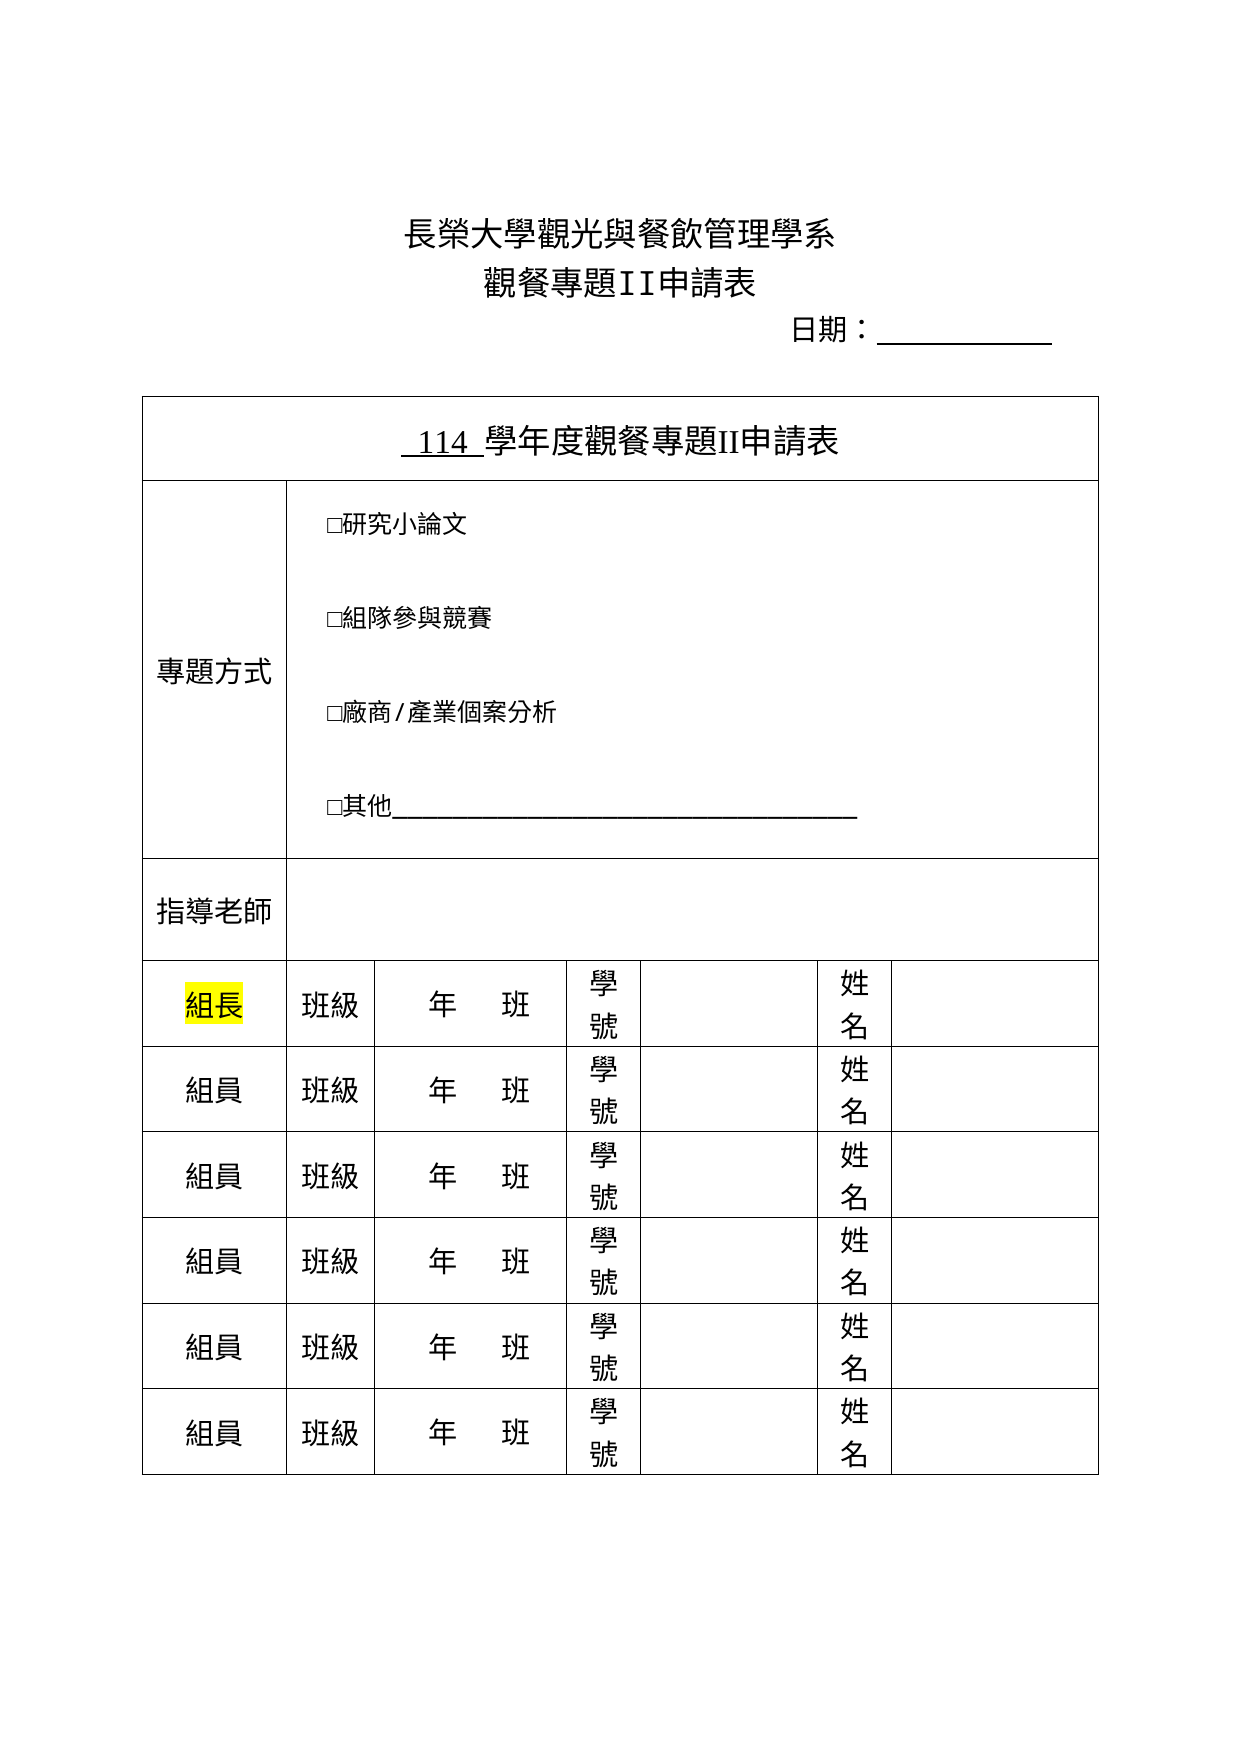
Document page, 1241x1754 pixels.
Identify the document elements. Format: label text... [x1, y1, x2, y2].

table_cell 組員 [143, 1047, 286, 1131]
table_cell 組長 [143, 961, 286, 1046]
table_cell [892, 1389, 1098, 1474]
table_cell 姓名 [818, 1389, 891, 1474]
table_cell 學號 [567, 1218, 640, 1302]
text 觀餐專題II申請表 [118, 256, 1122, 305]
table_cell 年 班 [375, 1047, 566, 1131]
table_cell 專題方式 [143, 481, 286, 858]
table_cell 姓名 [818, 1047, 891, 1131]
table_cell [641, 1304, 817, 1388]
table_cell 學號 [567, 961, 640, 1046]
table_cell 組員 [143, 1132, 286, 1217]
table_cell 年 班 [375, 1132, 566, 1217]
table_cell [892, 1132, 1098, 1217]
table_cell [892, 1218, 1098, 1302]
table_cell [892, 1304, 1098, 1388]
table_cell [287, 859, 1098, 960]
table_cell [892, 961, 1098, 1046]
table_cell 組員 [143, 1304, 286, 1388]
table_cell 學號 [567, 1132, 640, 1217]
text 日期： [118, 305, 1122, 350]
table_cell 姓名 [818, 1304, 891, 1388]
table_cell 學號 [567, 1047, 640, 1131]
text 長榮大學觀光與餐飲管理學系 [118, 208, 1122, 256]
table_cell 年 班 [375, 1304, 566, 1388]
table_cell 班級 [287, 961, 374, 1046]
table_cell [641, 961, 817, 1046]
table_cell 班級 [287, 1132, 374, 1217]
table_cell [641, 1132, 817, 1217]
table_cell [641, 1218, 817, 1302]
table_cell 班級 [287, 1218, 374, 1302]
table_cell 組員 [143, 1389, 286, 1474]
table_header 114 學年度觀餐專題II申請表 [143, 397, 1098, 480]
table_cell 班級 [287, 1047, 374, 1131]
table_cell 年 班 [375, 1218, 566, 1302]
table_cell 組員 [143, 1218, 286, 1302]
table_cell 姓名 [818, 1218, 891, 1302]
table_cell 班級 [287, 1304, 374, 1388]
table_cell 學號 [567, 1304, 640, 1388]
table_cell 姓名 [818, 961, 891, 1046]
table_cell 姓名 [818, 1132, 891, 1217]
table_cell □研究小論文 □組隊參與競賽 □廠商/產業個案分析 □其他_______________________________ [287, 481, 1098, 858]
table_cell 指導老師 [143, 859, 286, 960]
table_cell 年 班 [375, 1389, 566, 1474]
table_cell 班級 [287, 1389, 374, 1474]
table_cell [641, 1047, 817, 1131]
table_cell [641, 1389, 817, 1474]
table_cell [892, 1047, 1098, 1131]
table_cell 學號 [567, 1389, 640, 1474]
table_cell 年 班 [375, 961, 566, 1046]
